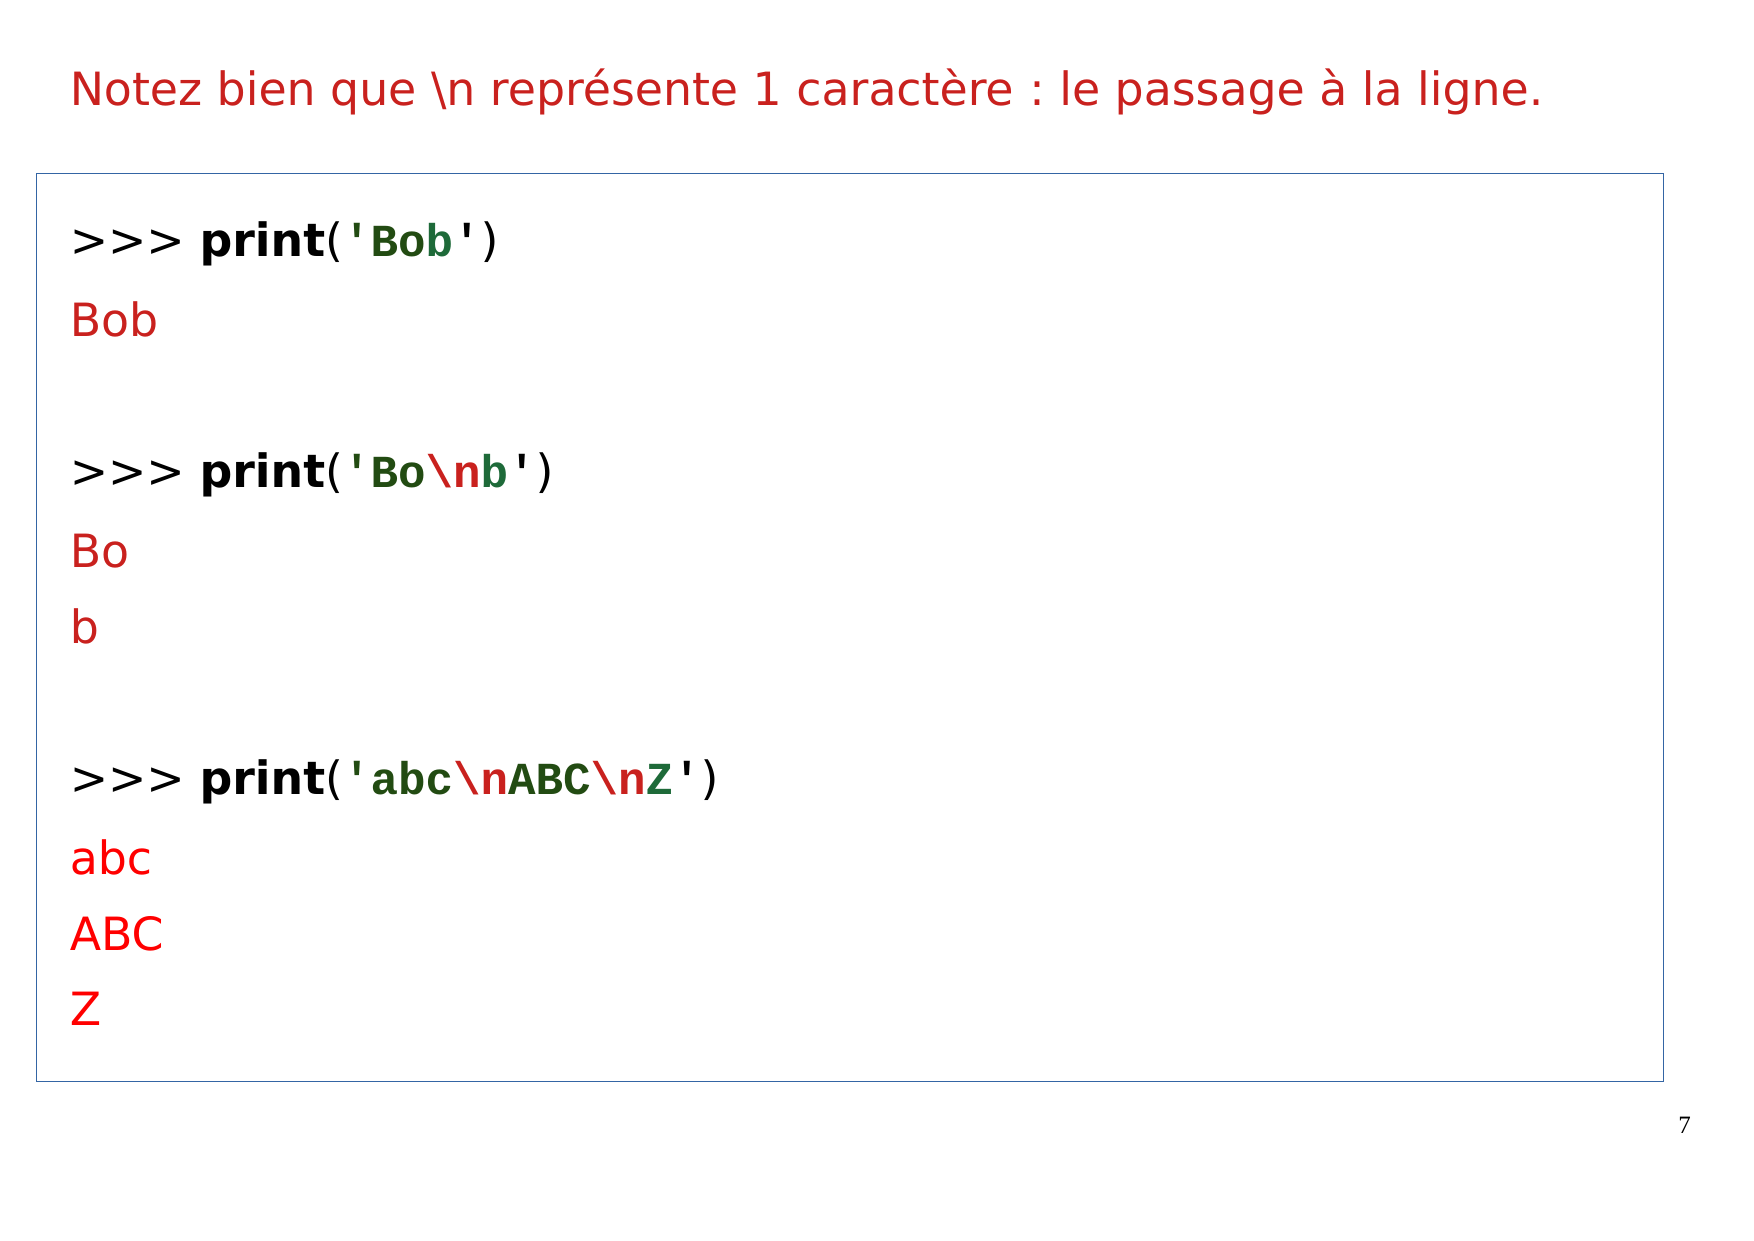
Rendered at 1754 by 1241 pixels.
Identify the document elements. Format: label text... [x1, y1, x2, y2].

subtitle abc [67, 829, 1663, 885]
subtitle ABC [67, 904, 1663, 961]
subtitle [1664, 904, 1691, 961]
subtitle [1664, 442, 1691, 502]
subtitle >>> print('Bob') [67, 211, 1663, 270]
subtitle [1664, 980, 1691, 1039]
subtitle [1664, 829, 1691, 885]
subtitle [1664, 597, 1691, 654]
subtitle Bob [67, 291, 1663, 347]
subtitle Notez bien que \n représente 1 caractère : le passage à la ligne. [67, 59, 1691, 116]
subtitle b [67, 597, 1663, 654]
subtitle Bo [67, 522, 1663, 578]
subtitle >>> print('abc\nABC\nZ') [67, 749, 1663, 808]
subtitle [1664, 749, 1691, 808]
subtitle [1664, 211, 1691, 270]
subtitle [1664, 291, 1691, 347]
subtitle Z [67, 980, 1663, 1039]
subtitle >>> print('Bo\nb') [67, 442, 1663, 502]
subtitle [1664, 522, 1691, 578]
